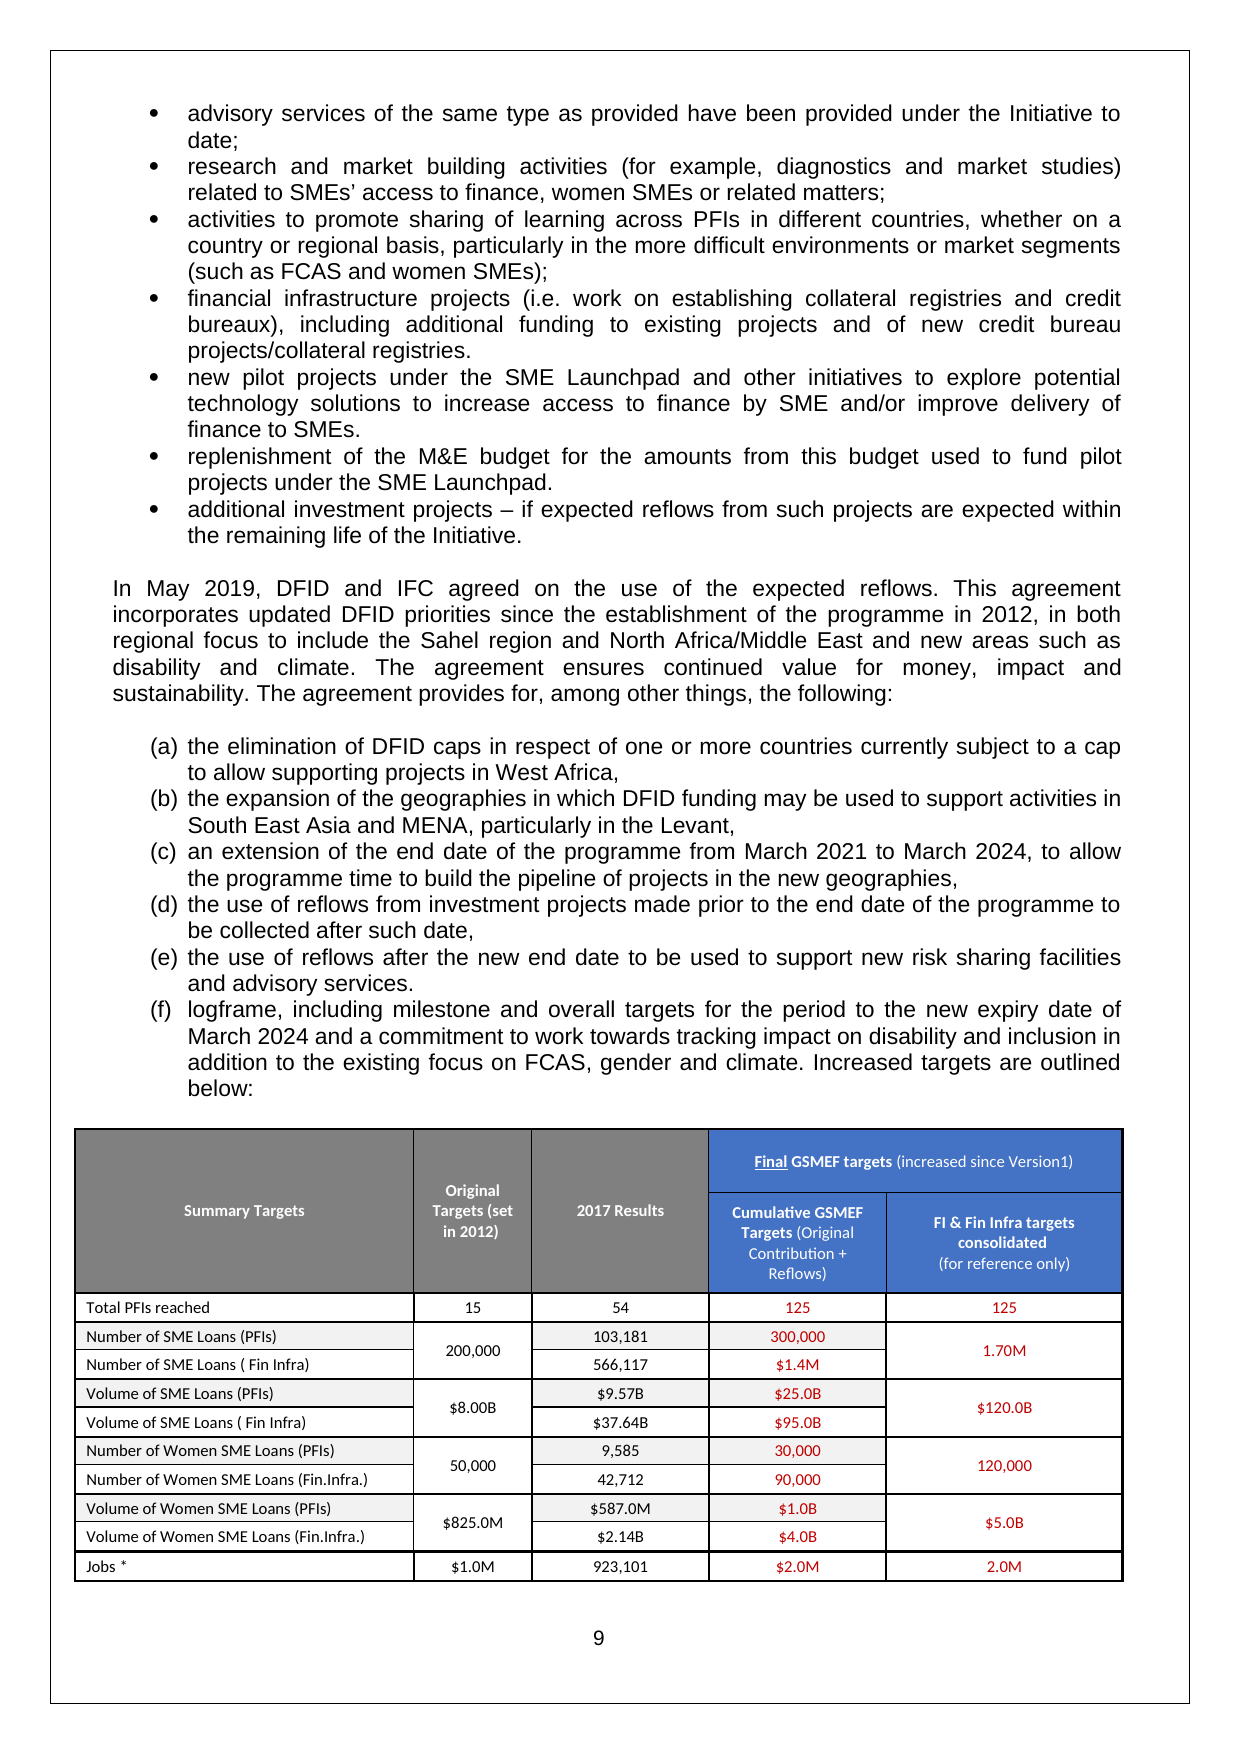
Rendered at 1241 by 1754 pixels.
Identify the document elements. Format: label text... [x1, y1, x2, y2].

table_header Final GSMEF targets (increased since Version1) [709, 1130, 1121, 1192]
table_cell 90,000 [710, 1465, 885, 1493]
table_cell Jobs * [76, 1553, 413, 1579]
list the elimination of DFID caps in respect of one or more countries currently subject to a cap to allow supporting projects in West Africa, [150, 733, 1122, 785]
table_cell $1.0B [710, 1495, 885, 1521]
table_cell Number of SME Loans ( Fin Infra) [76, 1350, 413, 1378]
list activities to promote sharing of learning across PFIs in different countries, whether on a country or regional basis, particularly in the more difficult environments or market segments (such as FCAS and women SMEs); [150, 206, 1122, 285]
table_cell 120,000 [887, 1438, 1121, 1493]
table_cell Total PFIs reached [76, 1294, 413, 1321]
table_cell 566,117 [533, 1350, 708, 1378]
table_cell $8.00B [414, 1380, 531, 1436]
table_cell 125 [710, 1294, 885, 1321]
table_cell $1.0M [415, 1553, 531, 1579]
table_cell $120.0B [887, 1380, 1121, 1436]
table_cell $25.0B [710, 1380, 885, 1406]
table_cell $587.0M [533, 1495, 708, 1521]
list replenishment of the M&E budget for the amounts from this budget used to fund pilot projects under the SME Launchpad. [150, 443, 1122, 496]
table_cell FI & Fin Infra targets consolidated (for reference only) [887, 1193, 1121, 1292]
table_cell 54 [533, 1294, 708, 1321]
table_cell 50,000 [414, 1438, 531, 1493]
table_cell $37.64B [533, 1408, 708, 1436]
table_cell Volume of SME Loans (PFIs) [76, 1380, 413, 1406]
list additional investment projects – if expected reflows from such projects are expected within the remaining life of the Initiative. [150, 496, 1122, 548]
table_cell $95.0B [710, 1408, 885, 1436]
table_cell $2.0M [710, 1553, 885, 1579]
table_cell Volume of Women SME Loans (PFIs) [76, 1495, 413, 1521]
list research and market building activities (for example, diagnostics and market studies) related to SMEs’ access to finance, women SMEs or related matters; [150, 153, 1122, 206]
table_cell Cumulative GSMEF Targets (Original Contribution + Reflows) [709, 1193, 886, 1292]
table_cell 1.70M [887, 1323, 1121, 1378]
table_cell 103,181 [533, 1323, 708, 1349]
table_cell Number of Women SME Loans (PFIs) [76, 1438, 413, 1464]
table_cell $5.0B [887, 1495, 1121, 1550]
list the expansion of the geographies in which DFID funding may be used to support activities in South East Asia and MENA, particularly in the Levant, [150, 785, 1122, 838]
list financial infrastructure projects (i.e. work on establishing collateral registries and credit bureaux), including additional funding to existing projects and of new credit bureau projects/collateral registries. [150, 285, 1122, 364]
table_cell 15 [415, 1294, 531, 1321]
table_header Original Targets (set in 2012) [414, 1130, 531, 1292]
table_cell 42,712 [533, 1465, 708, 1493]
table_cell 923,101 [533, 1553, 708, 1579]
table_cell Number of Women SME Loans (Fin.Infra.) [76, 1465, 413, 1493]
table_header 2017 Results [532, 1130, 708, 1292]
table_cell 2.0M [887, 1553, 1121, 1579]
table_cell 125 [887, 1294, 1121, 1321]
table_cell 30,000 [710, 1438, 885, 1464]
table_cell 9,585 [533, 1438, 708, 1464]
table_cell $2.14B [533, 1522, 708, 1550]
list the use of reflows after the new end date to be used to support new risk sharing facilities and advisory services. [150, 943, 1122, 996]
list the use of reflows from investment projects made prior to the end date of the programme to be collected after such date, [150, 891, 1122, 943]
table_cell $825.0M [414, 1495, 531, 1550]
list In May 2019, DFID and IFC agreed on the use of the expected reflows. This agreement incorporates updated DFID priorities since the establishment of the programme in 2012, in both regional focus to include the Sahel region and North Africa/Middle East and new areas such as disability and climate. The agreement ensures continued value for money, impact and sustainability. The agreement provides for, among other things, the following: [112, 574, 1122, 706]
table_cell $1.4M [710, 1350, 885, 1378]
table_cell 300,000 [710, 1323, 885, 1349]
list advisory services of the same type as provided have been provided under the Initiative to date; [150, 100, 1122, 153]
list logframe, including milestone and overall targets for the period to the new expiry date of March 2024 and a commitment to work towards tracking impact on disability and inclusion in addition to the existing focus on FCAS, gender and climate. Increased targets are outlined below: [150, 996, 1122, 1102]
table_cell Number of SME Loans (PFIs) [76, 1323, 413, 1349]
table_cell 200,000 [414, 1323, 531, 1378]
table_cell $4.0B [710, 1522, 885, 1550]
table_cell Volume of SME Loans ( Fin Infra) [76, 1408, 413, 1436]
table_cell Volume of Women SME Loans (Fin.Infra.) [76, 1522, 413, 1550]
table_cell $9.57B [533, 1380, 708, 1406]
table_header Summary Targets [76, 1130, 413, 1292]
list an extension of the end date of the programme from March 2021 to March 2024, to allow the programme time to build the pipeline of projects in the new geographies, [150, 838, 1122, 891]
list new pilot projects under the SME Launchpad and other initiatives to explore potential technology solutions to increase access to finance by SME and/or improve delivery of finance to SMEs. [150, 364, 1122, 443]
